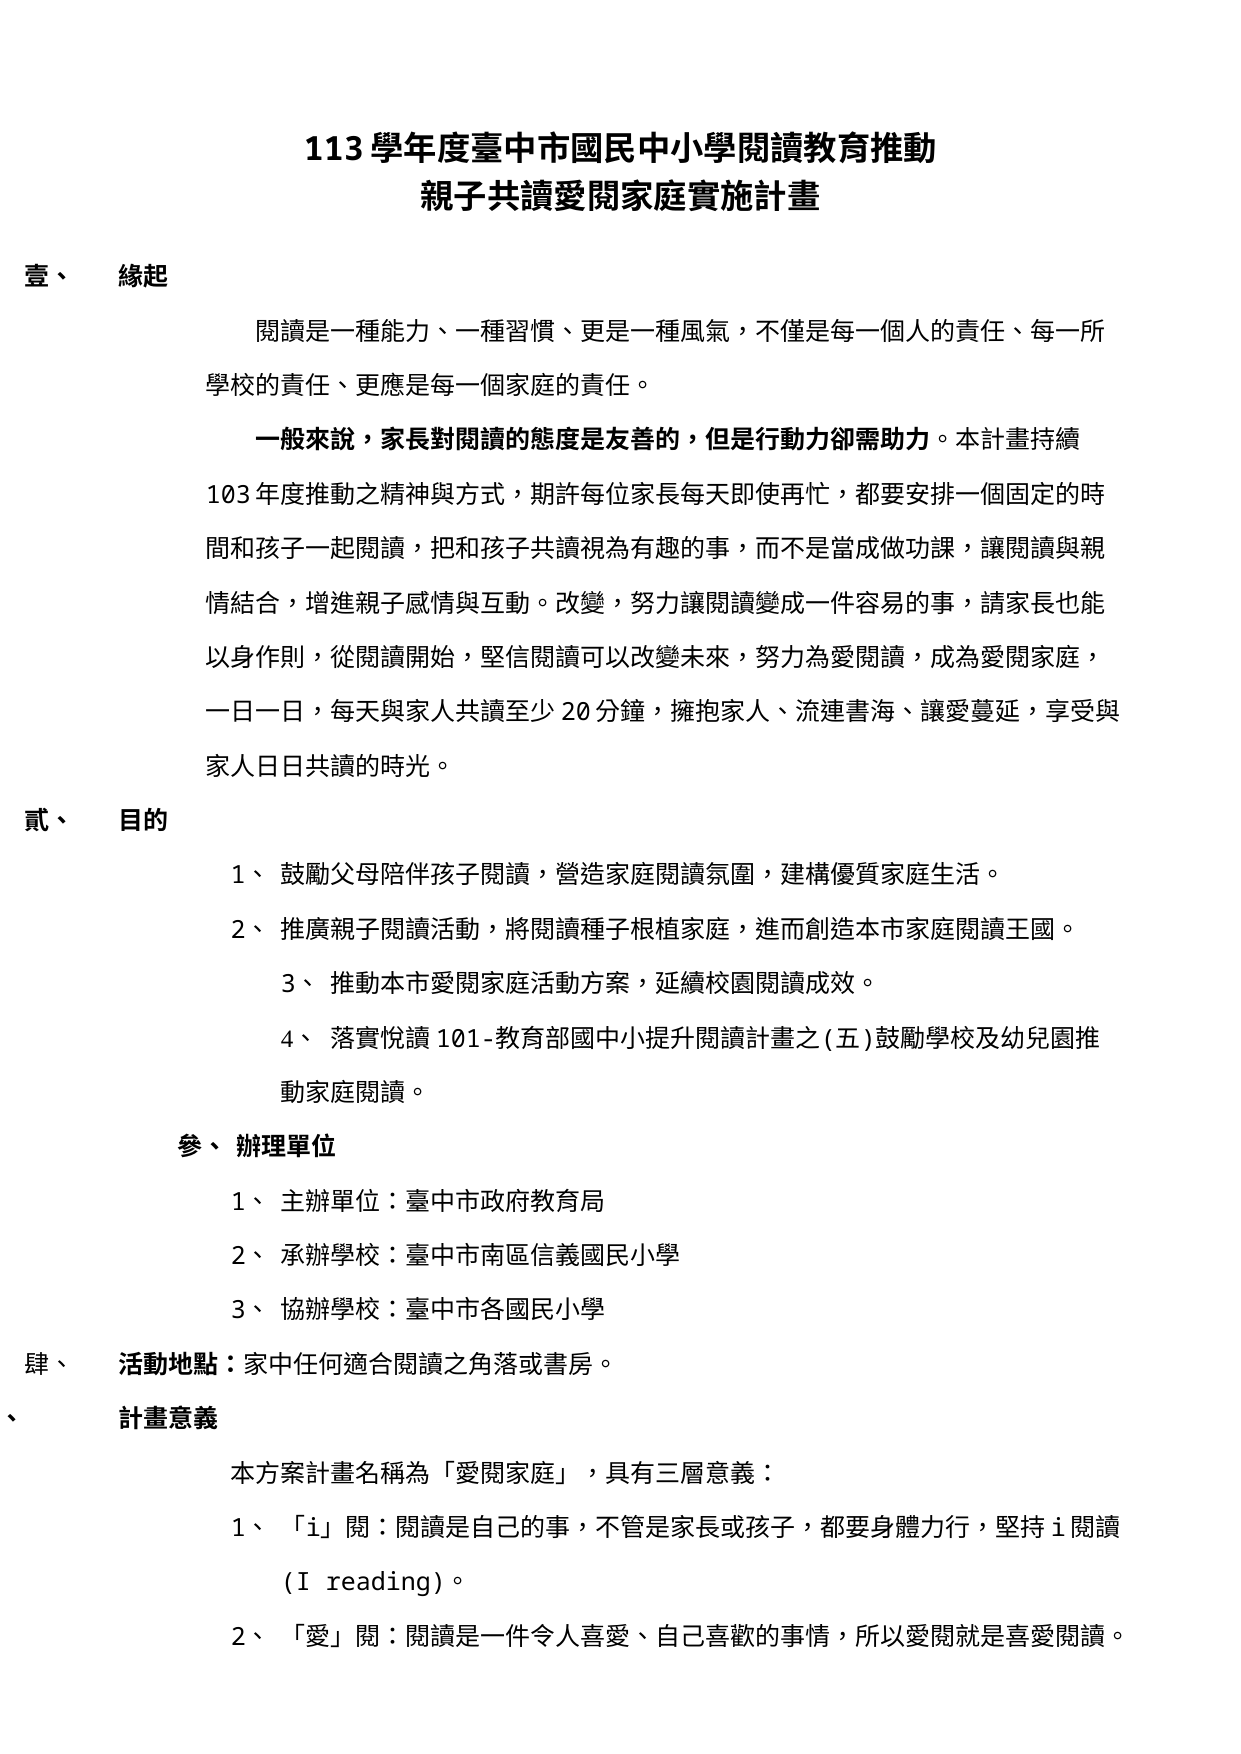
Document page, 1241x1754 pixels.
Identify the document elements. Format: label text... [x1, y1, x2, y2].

list 「愛」閱：閱讀是一件令人喜愛、自己喜歡的事情，所以愛閱就是喜愛閱讀。 [231, 1616, 1122, 1652]
list 推廣親子閱讀活動，將閱讀種子根植家庭，進而創造本市家庭閱讀王國。 [230, 909, 1122, 946]
text 本方案計畫名稱為「愛閱家庭」，具有三層意義： [231, 1453, 1122, 1489]
list 鼓勵父母陪伴孩子閱讀，營造家庭閱讀氛圍，建構優質家庭生活。 [230, 855, 1122, 891]
list 緣起 [24, 257, 1122, 293]
list 承辦學校：臺中市南區信義國民小學 [231, 1236, 1122, 1272]
text 閱讀是一種能力、一種習慣、更是一種風氣，不僅是每一個人的責任、每一所學校的責任、更應是每一個家庭的責任。 [206, 311, 1122, 402]
list 辦理單位 [177, 1127, 1122, 1163]
list 協辦學校：臺中市各國民小學 [231, 1290, 1122, 1326]
list 「i」閱：閱讀是自己的事，不管是家長或孩子，都要身體力行，堅持i閱讀(I reading)。 [231, 1507, 1122, 1598]
list 落實悅讀101-教育部國中小提升閱讀計畫之(五)鼓勵學校及幼兒園推動家庭閱讀。 [281, 1018, 1122, 1109]
list 活動地點：家中任何適合閱讀之角落或書房。 [24, 1344, 1122, 1381]
list 主辦單位：臺中市政府教育局 [231, 1181, 1122, 1217]
list 計畫意義 [0, 1399, 1122, 1435]
text 一般來說，家長對閱讀的態度是友善的，但是行動力卻需助力。本計畫持續103年度推動之精神與方式，期許每位家長每天即使再忙，都要安排一個固定的時間和孩子一起閱讀，把和孩子共讀視為有趣的事，而不是當成做功課，讓閱讀與親情結合，增進親子感情與互動。改變，努力讓閱讀變成一件容易的事，請家長也能以身作則，從閱讀開始，堅信閱讀可以改變未來，努力為愛閱讀，成為愛閱家庭，一日一日，每天與家人共讀至少20分鐘，擁抱家人、流連書海、讓愛蔓延，享受與家人日日共讀的時光。 [206, 420, 1122, 782]
text 113學年度臺中市國民中小學閱讀教育推動 [118, 122, 1122, 170]
list 推動本市愛閱家庭活動方案，延續校園閱讀成效。 [281, 964, 1122, 1000]
list 目的 [24, 801, 1122, 837]
text 親子共讀愛閱家庭實施計畫 [118, 170, 1122, 218]
